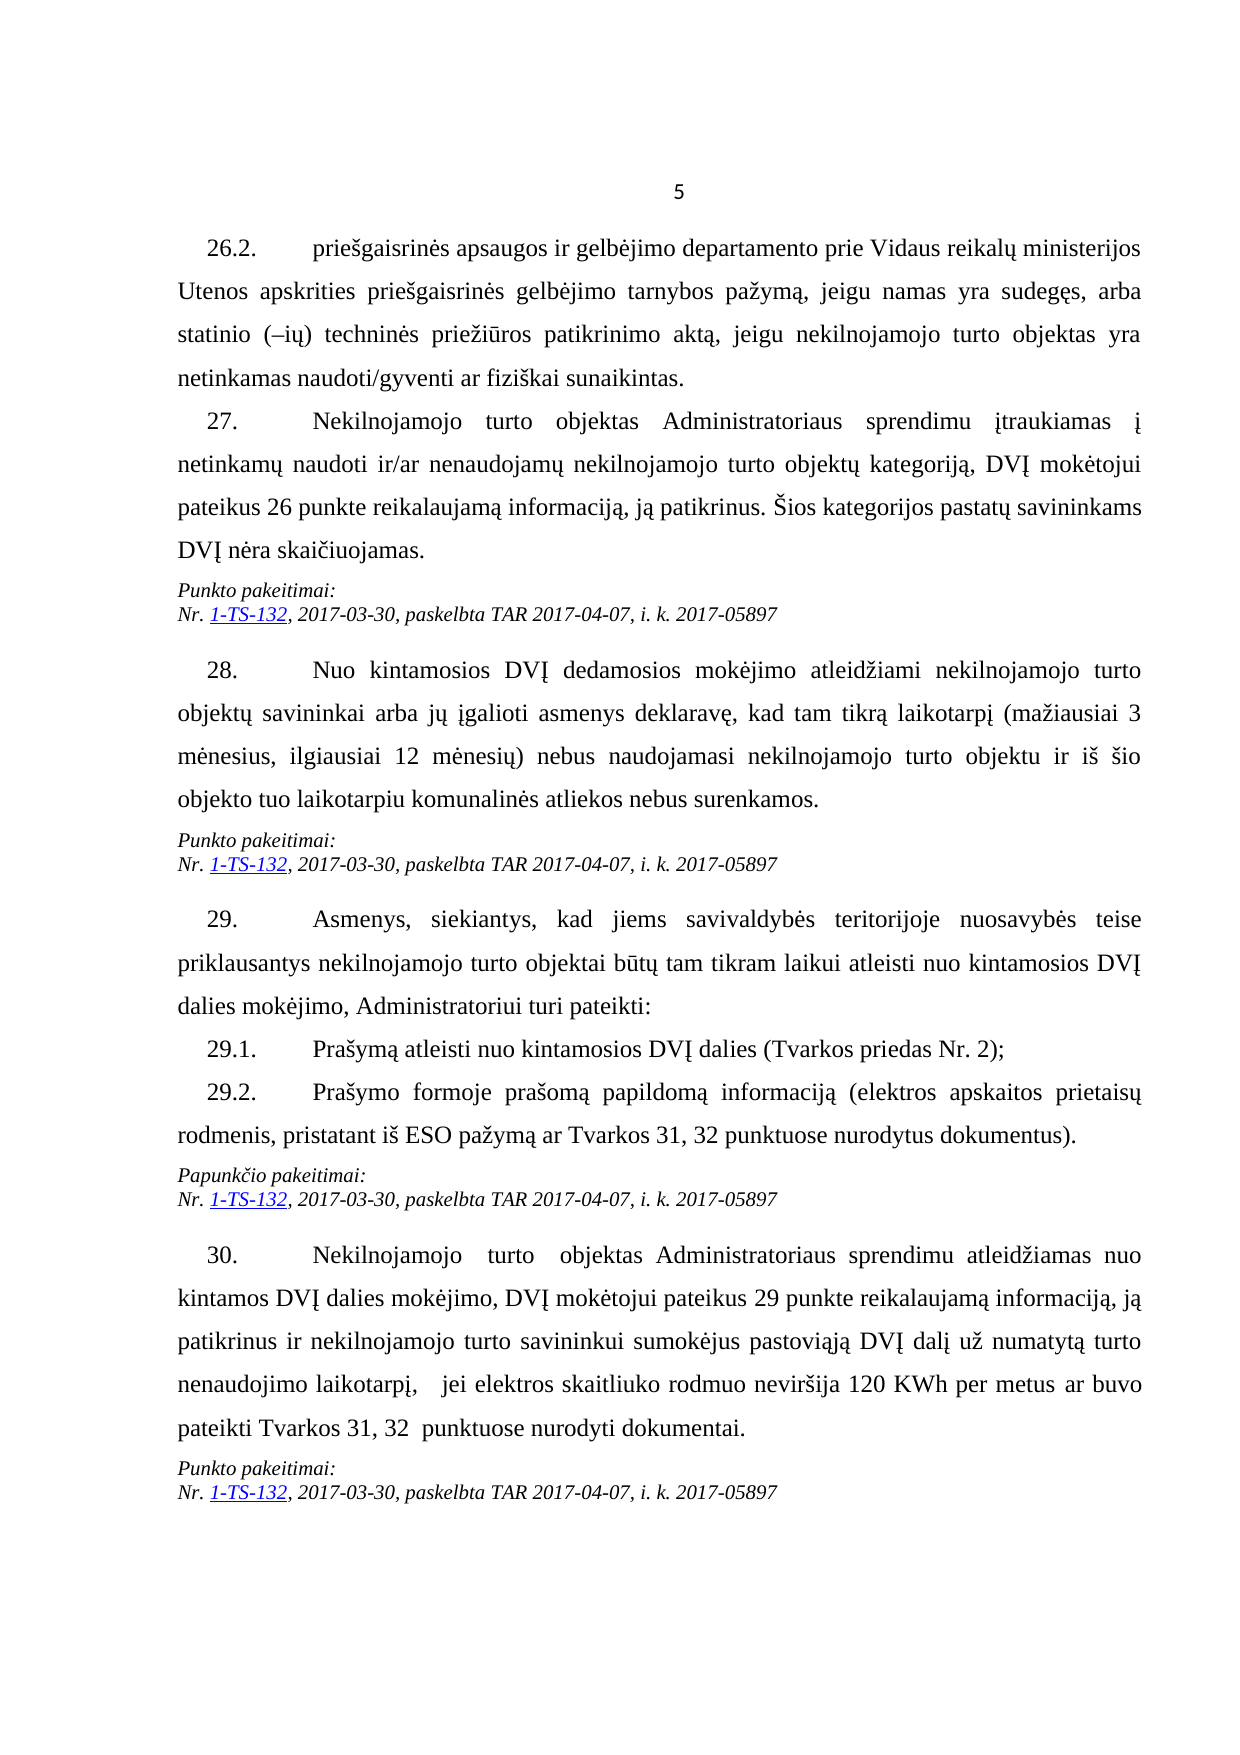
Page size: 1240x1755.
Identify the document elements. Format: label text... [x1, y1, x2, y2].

text Nr. 1-TS-132, 2017-03-30, paskelbta TAR 2017-04-07, i. k. 2017-05897 [177, 602, 1181, 626]
text 29.1. Prašymą atleisti nuo kintamosios DVĮ dalies (Tvarkos priedas Nr. 2); [177, 1034, 1142, 1063]
text 28. Nuo kintamosios DVĮ dedamosios mokėjimo atleidžiami nekilnojamojo turto objektų savininkai arba jų įgalioti asmenys deklaravę, kad tam tikrą laikotarpį (mažiausiai 3 mėnesius, ilgiausiai 12 mėnesių) nebus naudojamasi nekilnojamojo turto objektu ir iš šio objekto tuo laikotarpiu komunalinės atliekos nebus surenkamos. [177, 655, 1142, 813]
text Papunkčio pakeitimai: [177, 1163, 1181, 1187]
text Punkto pakeitimai: [177, 578, 1181, 602]
text Nr. 1-TS-132, 2017-03-30, paskelbta TAR 2017-04-07, i. k. 2017-05897 [177, 852, 1181, 876]
text 29.2. Prašymo formoje prašomą papildomą informaciją (elektros apskaitos prietaisų rodmenis, pristatant iš ESO pažymą ar Tvarkos 31, 32 punktuose nurodytus dokumentus). [177, 1077, 1142, 1149]
text 27. Nekilnojamojo turto objektas Administratoriaus sprendimu įtraukiamas į netinkamų naudoti ir/ar nenaudojamų nekilnojamojo turto objektų kategoriją, DVĮ mokėtojui pateikus 26 punkte reikalaujamą informaciją, ją patikrinus. Šios kategorijos pastatų savininkams DVĮ nėra skaičiuojamas. [177, 406, 1142, 564]
text 29. Asmenys, siekiantys, kad jiems savivaldybės teritorijoje nuosavybės teise priklausantys nekilnojamojo turto objektai būtų tam tikram laikui atleisti nuo kintamosios DVĮ dalies mokėjimo, Administratoriui turi pateikti: [177, 904, 1142, 1019]
text Punkto pakeitimai: [177, 828, 1181, 852]
text 26.2. priešgaisrinės apsaugos ir gelbėjimo departamento prie Vidaus reikalų ministerijos Utenos apskrities priešgaisrinės gelbėjimo tarnybos pažymą, jeigu namas yra sudegęs, arba statinio (–ių) techninės priežiūros patikrinimo aktą, jeigu nekilnojamojo turto objektas yra netinkamas naudoti/gyventi ar fiziškai sunaikintas. [177, 233, 1142, 391]
text Punkto pakeitimai: [177, 1456, 1181, 1480]
text Nr. 1-TS-132, 2017-03-30, paskelbta TAR 2017-04-07, i. k. 2017-05897 [177, 1187, 1181, 1211]
text Nr. 1-TS-132, 2017-03-30, paskelbta TAR 2017-04-07, i. k. 2017-05897 [177, 1480, 1181, 1504]
text 30. Nekilnojamojo turto objektas Administratoriaus sprendimu atleidžiamas nuo kintamos DVĮ dalies mokėjimo, DVĮ mokėtojui pateikus 29 punkte reikalaujamą informaciją, ją patikrinus ir nekilnojamojo turto savininkui sumokėjus pastoviąją DVĮ dalį už numatytą turto nenaudojimo laikotarpį, jei elektros skaitliuko rodmuo neviršija 120 KWh per metus ar buvo pateikti Tvarkos 31, 32 punktuose nurodyti dokumentai. [177, 1240, 1142, 1441]
